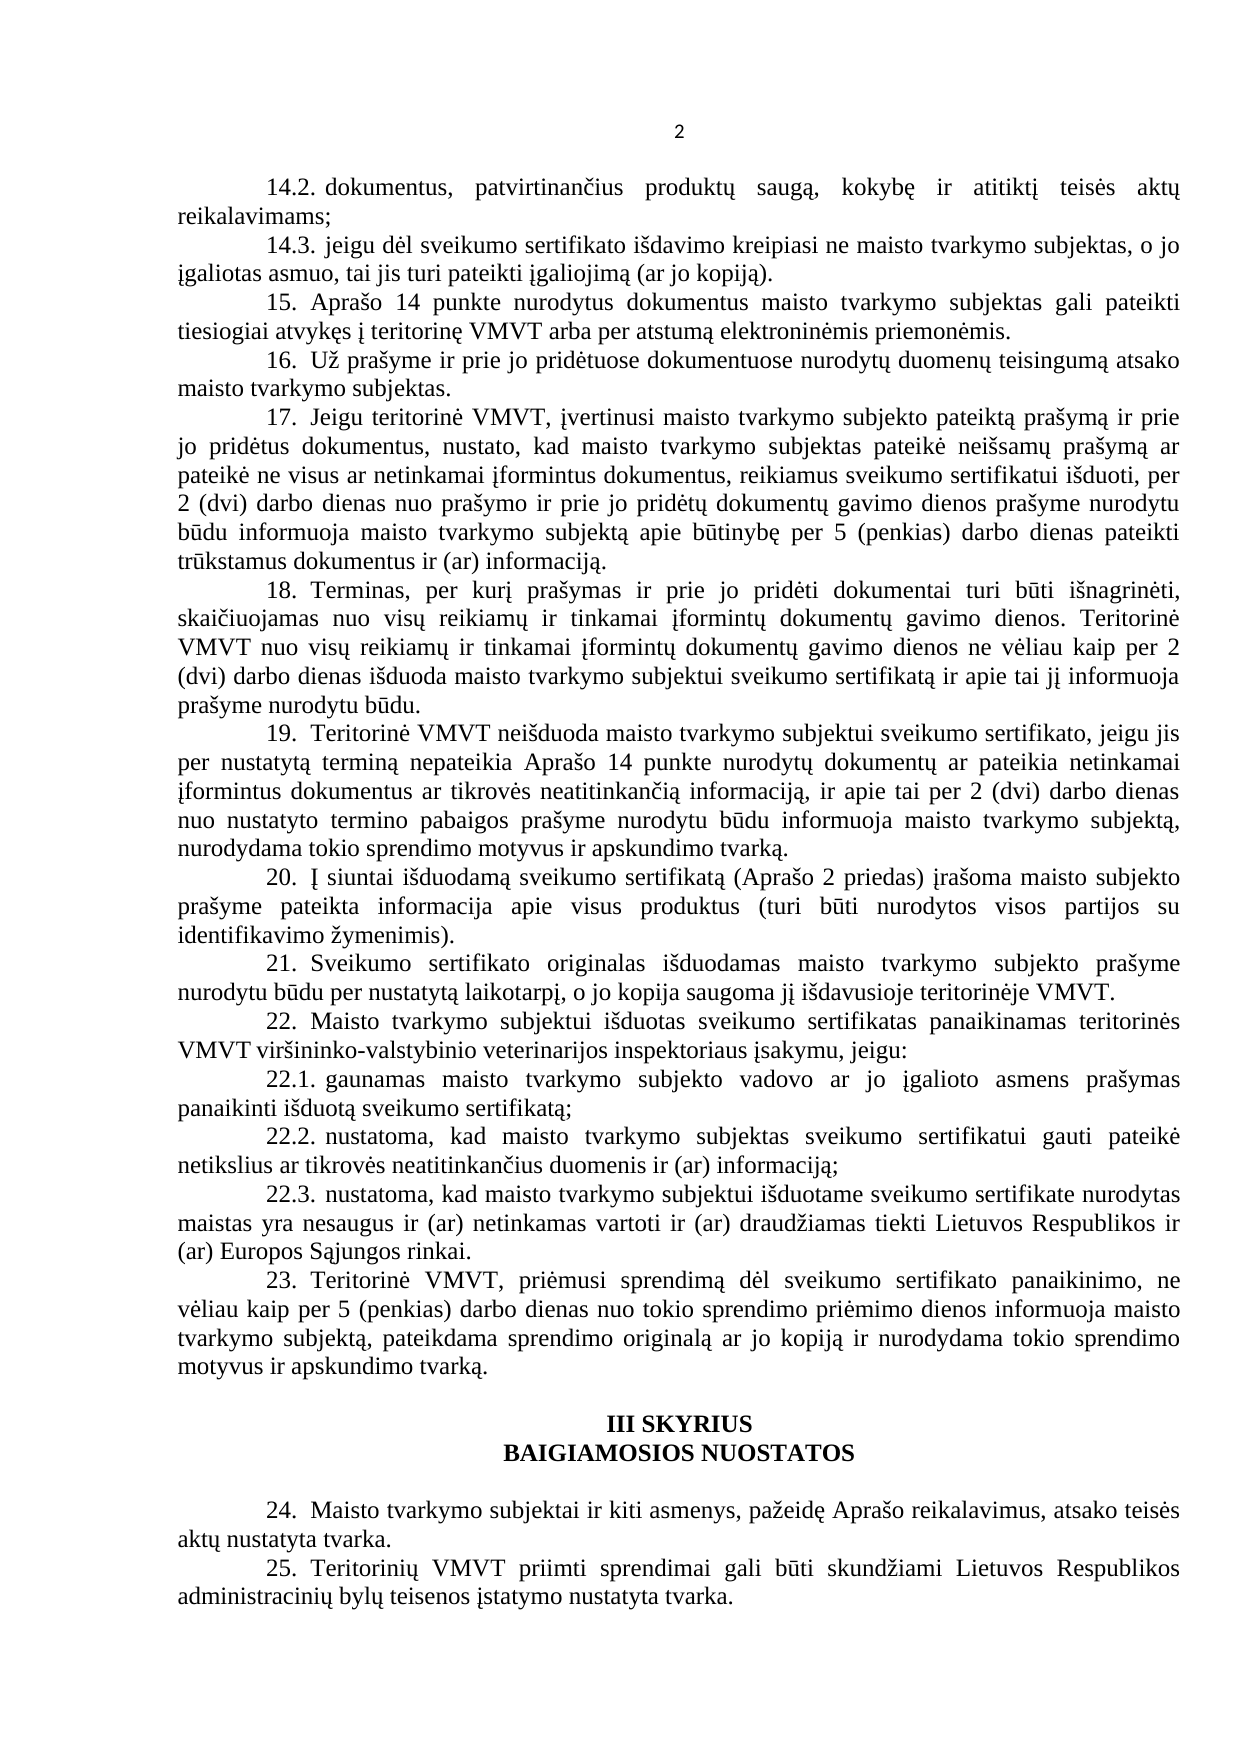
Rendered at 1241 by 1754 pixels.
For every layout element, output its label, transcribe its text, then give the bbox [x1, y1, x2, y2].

text 15. Aprašo 14 punkte nurodytus dokumentus maisto tvarkymo subjektas gali pateikti tiesiogiai atvykęs į teritorinę VMVT arba per atstumą elektroninėmis priemonėmis. [177, 287, 1181, 345]
text 19. Teritorinė VMVT neišduoda maisto tvarkymo subjektui sveikumo sertifikato, jeigu jis per nustatytą terminą nepateikia Aprašo 14 punkte nurodytų dokumentų ar pateikia netinkamai įformintus dokumentus ar tikrovės neatitinkančią informaciją, ir apie tai per 2 (dvi) darbo dienas nuo nustatyto termino pabaigos prašyme nurodytu būdu informuoja maisto tvarkymo subjektą, nurodydama tokio sprendimo motyvus ir apskundimo tvarką. [177, 718, 1181, 862]
text 22. Maisto tvarkymo subjektui išduotas sveikumo sertifikatas panaikinamas teritorinės VMVT viršininko-valstybinio veterinarijos inspektoriaus įsakymu, jeigu: [177, 1006, 1181, 1064]
text 14.2. dokumentus, patvirtinančius produktų saugą, kokybę ir atitiktį teisės aktų reikalavimams; [177, 172, 1181, 230]
text 16. Už prašyme ir prie jo pridėtuose dokumentuose nurodytų duomenų teisingumą atsako maisto tvarkymo subjektas. [177, 345, 1181, 402]
text 20. Į siuntai išduodamą sveikumo sertifikatą (Aprašo 2 priedas) įrašoma maisto subjekto prašyme pateikta informacija apie visus produktus (turi būti nurodytos visos partijos su identifikavimo žymenimis). [177, 862, 1181, 948]
text 18. Terminas, per kurį prašymas ir prie jo pridėti dokumentai turi būti išnagrinėti, skaičiuojamas nuo visų reikiamų ir tinkamai įformintų dokumentų gavimo dienos. Teritorinė VMVT nuo visų reikiamų ir tinkamai įformintų dokumentų gavimo dienos ne vėliau kaip per 2 (dvi) darbo dienas išduoda maisto tvarkymo subjektui sveikumo sertifikatą ir apie tai jį informuoja prašyme nurodytu būdu. [177, 575, 1181, 718]
text III SKYRIUS [177, 1409, 1181, 1438]
text 24. Maisto tvarkymo subjektai ir kiti asmenys, pažeidę Aprašo reikalavimus, atsako teisės aktų nustatyta tvarka. [177, 1495, 1181, 1553]
text 22.2. nustatoma, kad maisto tvarkymo subjektas sveikumo sertifikatui gauti pateikė netikslius ar tikrovės neatitinkančius duomenis ir (ar) informaciją; [177, 1121, 1181, 1179]
text BAIGIAMOSIOS NUOSTATOS [177, 1438, 1181, 1466]
text 14.3. jeigu dėl sveikumo sertifikato išdavimo kreipiasi ne maisto tvarkymo subjektas, o jo įgaliotas asmuo, tai jis turi pateikti įgaliojimą (ar jo kopiją). [177, 230, 1181, 287]
text 22.1. gaunamas maisto tvarkymo subjekto vadovo ar jo įgalioto asmens prašymas panaikinti išduotą sveikumo sertifikatą; [177, 1064, 1181, 1121]
text 25. Teritorinių VMVT priimti sprendimai gali būti skundžiami Lietuvos Respublikos administracinių bylų teisenos įstatymo nustatyta tvarka. [177, 1553, 1181, 1610]
text 17. Jeigu teritorinė VMVT, įvertinusi maisto tvarkymo subjekto pateiktą prašymą ir prie jo pridėtus dokumentus, nustato, kad maisto tvarkymo subjektas pateikė neišsamų prašymą ar pateikė ne visus ar netinkamai įformintus dokumentus, reikiamus sveikumo sertifikatui išduoti, per 2 (dvi) darbo dienas nuo prašymo ir prie jo pridėtų dokumentų gavimo dienos prašyme nurodytu būdu informuoja maisto tvarkymo subjektą apie būtinybę per 5 (penkias) darbo dienas pateikti trūkstamus dokumentus ir (ar) informaciją. [177, 402, 1181, 575]
text 21. Sveikumo sertifikato originalas išduodamas maisto tvarkymo subjekto prašyme nurodytu būdu per nustatytą laikotarpį, o jo kopija saugoma jį išdavusioje teritorinėje VMVT. [177, 948, 1181, 1006]
text 23. Teritorinė VMVT, priėmusi sprendimą dėl sveikumo sertifikato panaikinimo, ne vėliau kaip per 5 (penkias) darbo dienas nuo tokio sprendimo priėmimo dienos informuoja maisto tvarkymo subjektą, pateikdama sprendimo originalą ar jo kopiją ir nurodydama tokio sprendimo motyvus ir apskundimo tvarką. [177, 1265, 1181, 1380]
text 22.3. nustatoma, kad maisto tvarkymo subjektui išduotame sveikumo sertifikate nurodytas maistas yra nesaugus ir (ar) netinkamas vartoti ir (ar) draudžiamas tiekti Lietuvos Respublikos ir (ar) Europos Sąjungos rinkai. [177, 1179, 1181, 1265]
